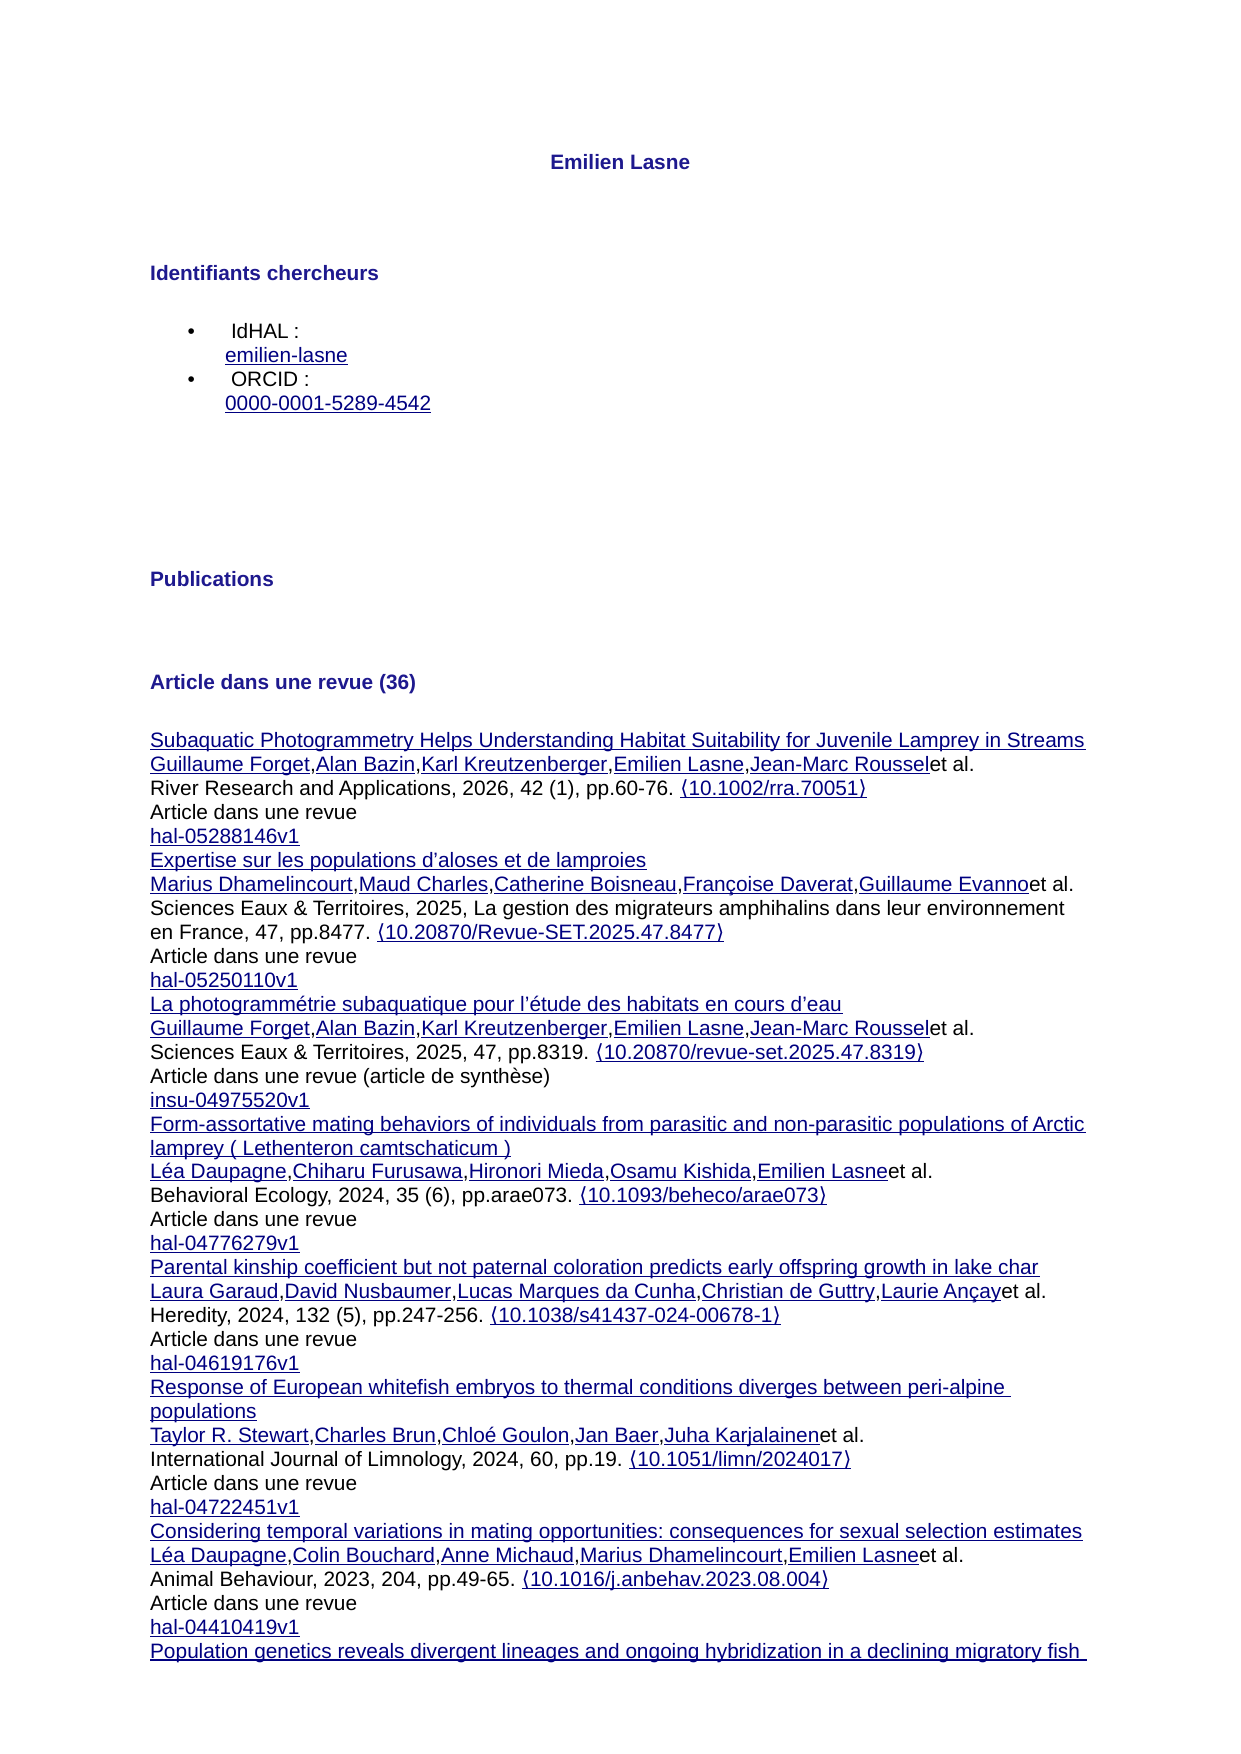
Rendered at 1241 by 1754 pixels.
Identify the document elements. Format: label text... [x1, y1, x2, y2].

subtitle Article dans une revue (36) [150, 670, 1090, 694]
subtitle Emilien Lasne [150, 150, 1090, 174]
table_cell Population genetics reveals divergent lineages and ongoing hybridization in a declining migratory fish [150, 1639, 1090, 1662]
table_cell Response of European whitefish embryos to thermal conditions diverges between peri-alpine populations Taylor R. Stewart,Charles Brun,Chloé Goulon,Jan Baer,Juha Karjalainenet al. International Journal of Limnology, 2024, 60, pp.19. ⟨10.1051/limn/2024017⟩ Article dans une revue hal-04722451v1 [150, 1375, 1090, 1519]
list ORCID : [187, 367, 1090, 391]
table_cell Parental kinship coefficient but not paternal coloration predicts early offspring growth in lake char Laura Garaud,David Nusbaumer,Lucas Marques da Cunha,Christian de Guttry,Laurie Ançayet al. Heredity, 2024, 132 (5), pp.247-256. ⟨10.1038/s41437-024-00678-1⟩ Article dans une revue hal-04619176v1 [150, 1255, 1090, 1375]
list IdHAL : [187, 319, 1090, 343]
table_cell Expertise sur les populations d’aloses et de lamproies Marius Dhamelincourt,Maud Charles,Catherine Boisneau,Françoise Daverat,Guillaume Evannoet al. Sciences Eaux & Territoires, 2025, La gestion des migrateurs amphihalins dans leur environnement en France, 47, pp.8477. ⟨10.20870/Revue-SET.2025.47.8477⟩ Article dans une revue hal-05250110v1 [150, 848, 1090, 992]
table_header Subaquatic Photogrammetry Helps Understanding Habitat Suitability for Juvenile Lamprey in Streams Guillaume Forget,Alan Bazin,Karl Kreutzenberger,Emilien Lasne,Jean-Marc Rousselet al. River Research and Applications, 2026, 42 (1), pp.60-76. ⟨10.1002/rra.70051⟩ Article dans une revue hal-05288146v1 [150, 728, 1090, 848]
table_cell Considering temporal variations in mating opportunities: consequences for sexual selection estimates Léa Daupagne,Colin Bouchard,Anne Michaud,Marius Dhamelincourt,Emilien Lasneet al. Animal Behaviour, 2023, 204, pp.49-65. ⟨10.1016/j.anbehav.2023.08.004⟩ Article dans une revue hal-04410419v1 [150, 1519, 1090, 1638]
table_cell Form-assortative mating behaviors of individuals from parasitic and non-parasitic populations of Arctic lamprey ( Lethenteron camtschaticum ) Léa Daupagne,Chiharu Furusawa,Hironori Mieda,Osamu Kishida,Emilien Lasneet al. Behavioral Ecology, 2024, 35 (6), pp.arae073. ⟨10.1093/beheco/arae073⟩ Article dans une revue hal-04776279v1 [150, 1111, 1090, 1255]
subtitle Publications [150, 567, 1090, 591]
table_cell La photogrammétrie subaquatique pour l’étude des habitats en cours d’eau Guillaume Forget,Alan Bazin,Karl Kreutzenberger,Emilien Lasne,Jean-Marc Rousselet al. Sciences Eaux & Territoires, 2025, 47, pp.8319. ⟨10.20870/revue-set.2025.47.8319⟩ Article dans une revue (article de synthèse) insu-04975520v1 [150, 992, 1090, 1111]
list 0000-0001-5289-4542 [187, 391, 1090, 414]
list emilien-lasne [187, 343, 1090, 367]
subtitle Identifiants chercheurs [150, 260, 1090, 284]
